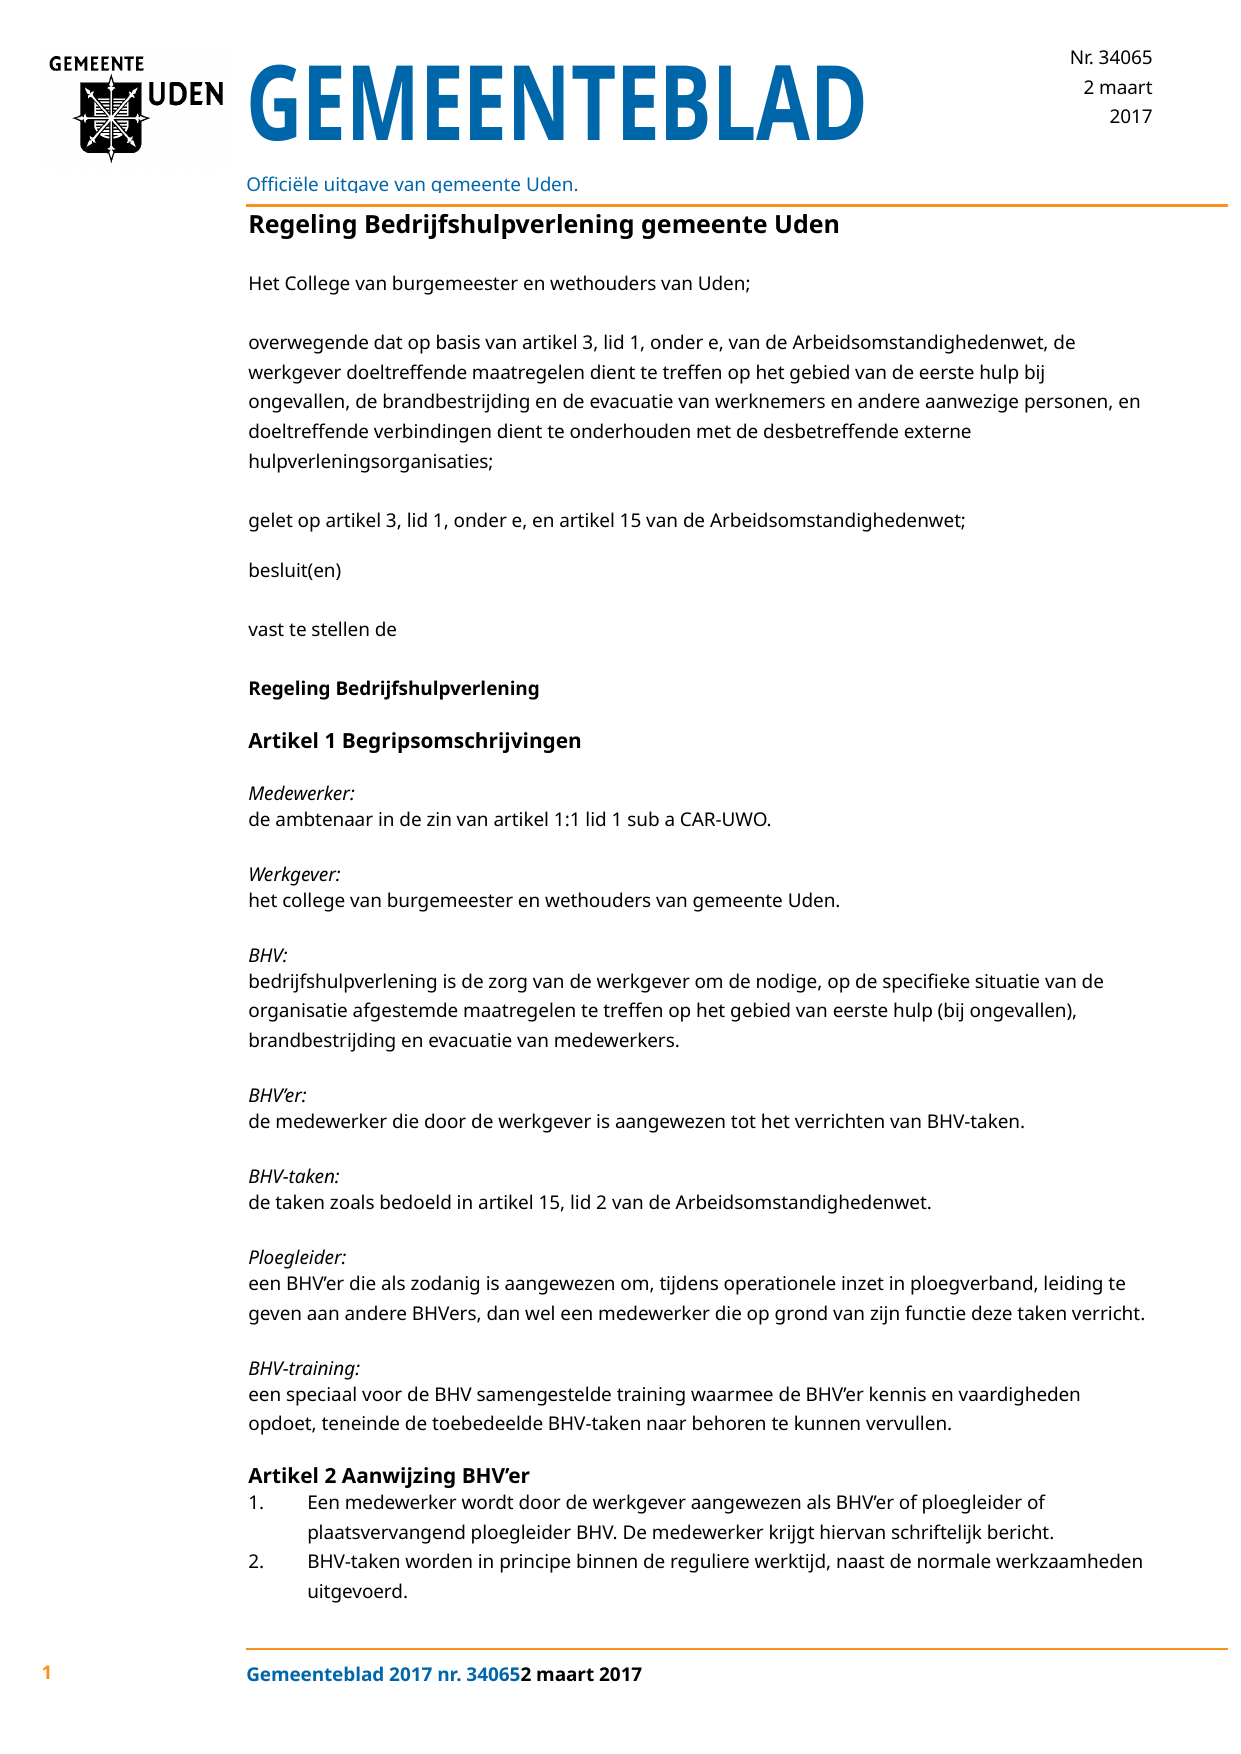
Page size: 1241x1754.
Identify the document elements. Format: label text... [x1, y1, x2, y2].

text BHV-training: [248, 1355, 1152, 1381]
text BHV-taken: [248, 1163, 1152, 1189]
picture [41, 47, 231, 172]
text het college van burgemeester en wethouders van gemeente Uden. [248, 887, 1152, 913]
text besluit(en) [248, 557, 1152, 583]
text de taken zoals bedoeld in artikel 15, lid 2 van de Arbeidsomstandighedenwet. [248, 1189, 1152, 1215]
text een BHV’er die als zodanig is aangewezen om, tijdens operationele inzet in ploegverband, leiding te geven aan andere BHVers, dan wel een medewerker die op grond van zijn functie deze taken verricht. [248, 1270, 1152, 1326]
list BHV-taken worden in principe binnen de reguliere werktijd, naast de normale werkzaamheden uitgevoerd. [248, 1548, 1152, 1604]
text Medewerker: [248, 780, 1152, 806]
text bedrijfshulpverlening is de zorg van de werkgever om de nodige, op de specifieke situatie van de organisatie afgestemde maatregelen te treffen op het gebied van eerste hulp (bij ongevallen), brandbestrijding en evacuatie van medewerkers. [248, 968, 1152, 1053]
text de medewerker die door de werkgever is aangewezen tot het verrichten van BHV-taken. [248, 1108, 1152, 1134]
text Regeling Bedrijfshulpverlening gemeente Uden [248, 207, 1152, 241]
text vast te stellen de [248, 616, 1152, 642]
list Een medewerker wordt door de werkgever aangewezen als BHV’er of ploegleider of plaatsvervangend ploegleider BHV. De medewerker krijgt hiervan schriftelijk bericht. [248, 1489, 1152, 1545]
text BHV’er: [248, 1082, 1152, 1108]
text Werkgever: [248, 861, 1152, 887]
text gelet op artikel 3, lid 1, onder e, en artikel 15 van de Arbeidsomstandighedenwet; [248, 507, 1152, 533]
text Ploegleider: [248, 1244, 1152, 1270]
text BHV: [248, 942, 1152, 968]
text de ambtenaar in de zin van artikel 1:1 lid 1 sub a CAR-UWO. [248, 806, 1152, 832]
text Het College van burgemeester en wethouders van Uden; [248, 270, 1152, 296]
text Artikel 2 Aanwijzing BHV’er [248, 1461, 1152, 1489]
text Artikel 1 Begripsomschrijvingen [248, 726, 1152, 754]
text een speciaal voor de BHV samengestelde training waarmee de BHV’er kennis en vaardigheden opdoet, teneinde de toebedeelde BHV-taken naar behoren te kunnen vervullen. [248, 1381, 1152, 1436]
text Regeling Bedrijfshulpverlening [248, 676, 1152, 701]
text overwegende dat op basis van artikel 3, lid 1, onder e, van de Arbeidsomstandighedenwet, de werkgever doeltreffende maatregelen dient te treffen op het gebied van de eerste hulp bij ongevallen, de brandbestrijding en de evacuatie van werknemers en andere aanwezige personen, en doeltreffende verbindingen dient te onderhouden met de desbetreffende externe hulpverleningsorganisaties; [248, 329, 1152, 473]
